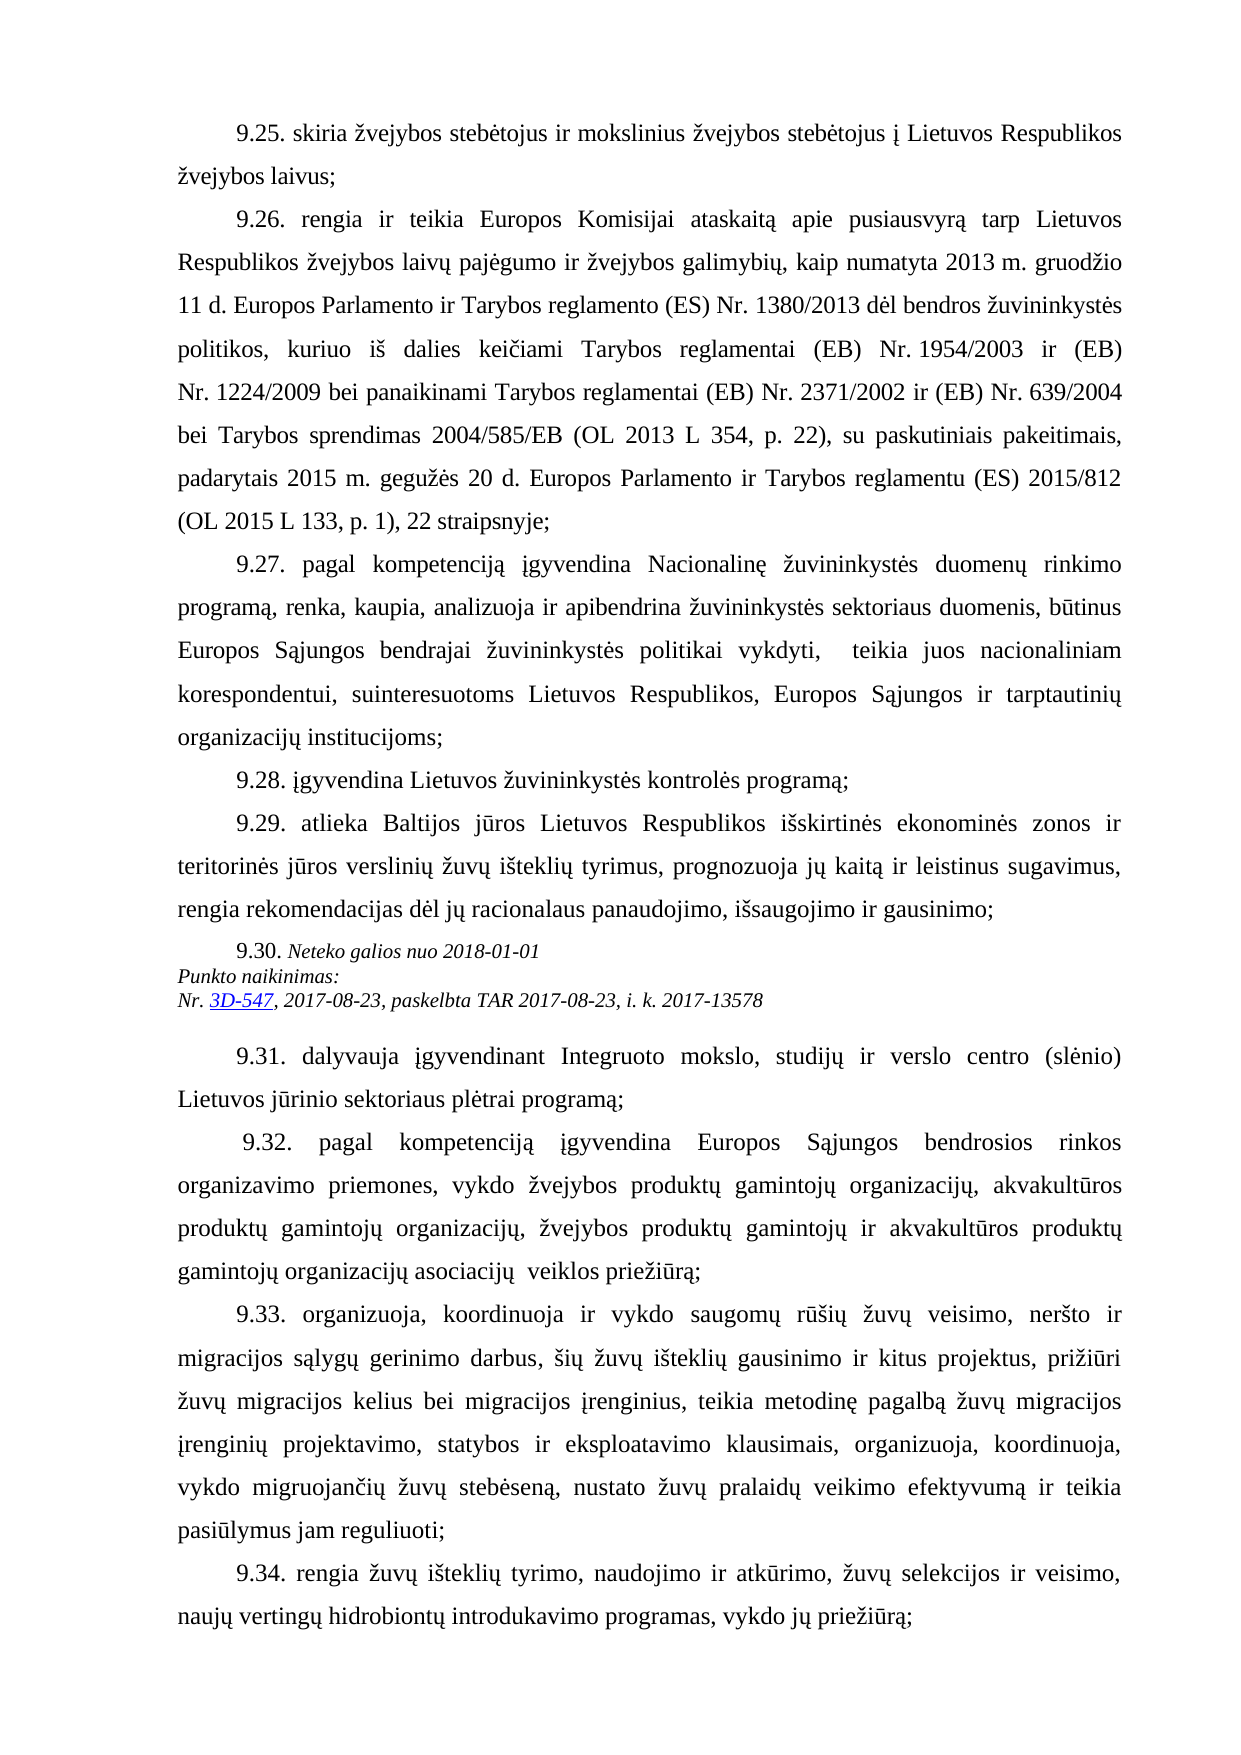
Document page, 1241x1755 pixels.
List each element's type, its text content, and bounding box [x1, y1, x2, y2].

text 9.29. atlieka Baltijos jūros Lietuvos Respublikos išskirtinės ekonominės zonos ir teritorinės jūros verslinių žuvų išteklių tyrimus, prognozuoja jų kaitą ir leistinus sugavimus, rengia rekomendacijas dėl jų racionalaus panaudojimo, išsaugojimo ir gausinimo; [177, 808, 1122, 923]
text 9.25. skiria žvejybos stebėtojus ir mokslinius žvejybos stebėtojus į Lietuvos Respublikos žvejybos laivus; [177, 118, 1122, 190]
text Nr. 3D-547, 2017-08-23, paskelbta TAR 2017-08-23, i. k. 2017-13578 [177, 988, 1122, 1012]
text 9.34. rengia žuvų išteklių tyrimo, naudojimo ir atkūrimo, žuvų selekcijos ir veisimo, naujų vertingų hidrobiontų introdukavimo programas, vykdo jų priežiūrą; [177, 1558, 1122, 1630]
text 9.31. dalyvauja įgyvendinant Integruoto mokslo, studijų ir verslo centro (slėnio) Lietuvos jūrinio sektoriaus plėtrai programą; [177, 1041, 1122, 1113]
text 9.27. pagal kompetenciją įgyvendina Nacionalinę žuvininkystės duomenų rinkimo programą, renka, kaupia, analizuoja ir apibendrina žuvininkystės sektoriaus duomenis, būtinus Europos Sąjungos bendrajai žuvininkystės politikai vykdyti, teikia juos nacionaliniam korespondentui, suinteresuotoms Lietuvos Respublikos, Europos Sąjungos ir tarptautinių organizacijų institucijoms; [177, 549, 1122, 751]
text 9.28. įgyvendina Lietuvos žuvininkystės kontrolės programą; [177, 765, 1122, 794]
text 9.32. pagal kompetenciją įgyvendina Europos Sąjungos bendrosios rinkos organizavimo priemones, vykdo žvejybos produktų gamintojų organizacijų, akvakultūros produktų gamintojų organizacijų, žvejybos produktų gamintojų ir akvakultūros produktų gamintojų organizacijų asociacijų veiklos priežiūrą; [177, 1127, 1122, 1285]
text Punkto naikinimas: [177, 964, 1122, 988]
text 9.30. Neteko galios nuo 2018-01-01 [177, 937, 1122, 964]
text 9.33. organizuoja, koordinuoja ir vykdo saugomų rūšių žuvų veisimo, neršto ir migracijos sąlygų gerinimo darbus, šių žuvų išteklių gausinimo ir kitus projektus, prižiūri žuvų migracijos kelius bei migracijos įrenginius, teikia metodinę pagalbą žuvų migracijos įrenginių projektavimo, statybos ir eksploatavimo klausimais, organizuoja, koordinuoja, vykdo migruojančių žuvų stebėseną, nustato žuvų pralaidų veikimo efektyvumą ir teikia pasiūlymus jam reguliuoti; [177, 1299, 1122, 1544]
text 9.26. rengia ir teikia Europos Komisijai ataskaitą apie pusiausvyrą tarp Lietuvos Respublikos žvejybos laivų pajėgumo ir žvejybos galimybių, kaip numatyta 2013 m. gruodžio 11 d. Europos Parlamento ir Tarybos reglamento (ES) Nr. 1380/2013 dėl bendros žuvininkystės politikos, kuriuo iš dalies keičiami Tarybos reglamentai (EB) Nr. 1954/2003 ir (EB) Nr. 1224/2009 bei panaikinami Tarybos reglamentai (EB) Nr. 2371/2002 ir (EB) Nr. 639/2004 bei Tarybos sprendimas 2004/585/EB (OL 2013 L 354, p. 22), su paskutiniais pakeitimais, padarytais 2015 m. gegužės 20 d. Europos Parlamento ir Tarybos reglamentu (ES) 2015/812 (OL 2015 L 133, p. 1), 22 straipsnyje; [177, 204, 1122, 535]
